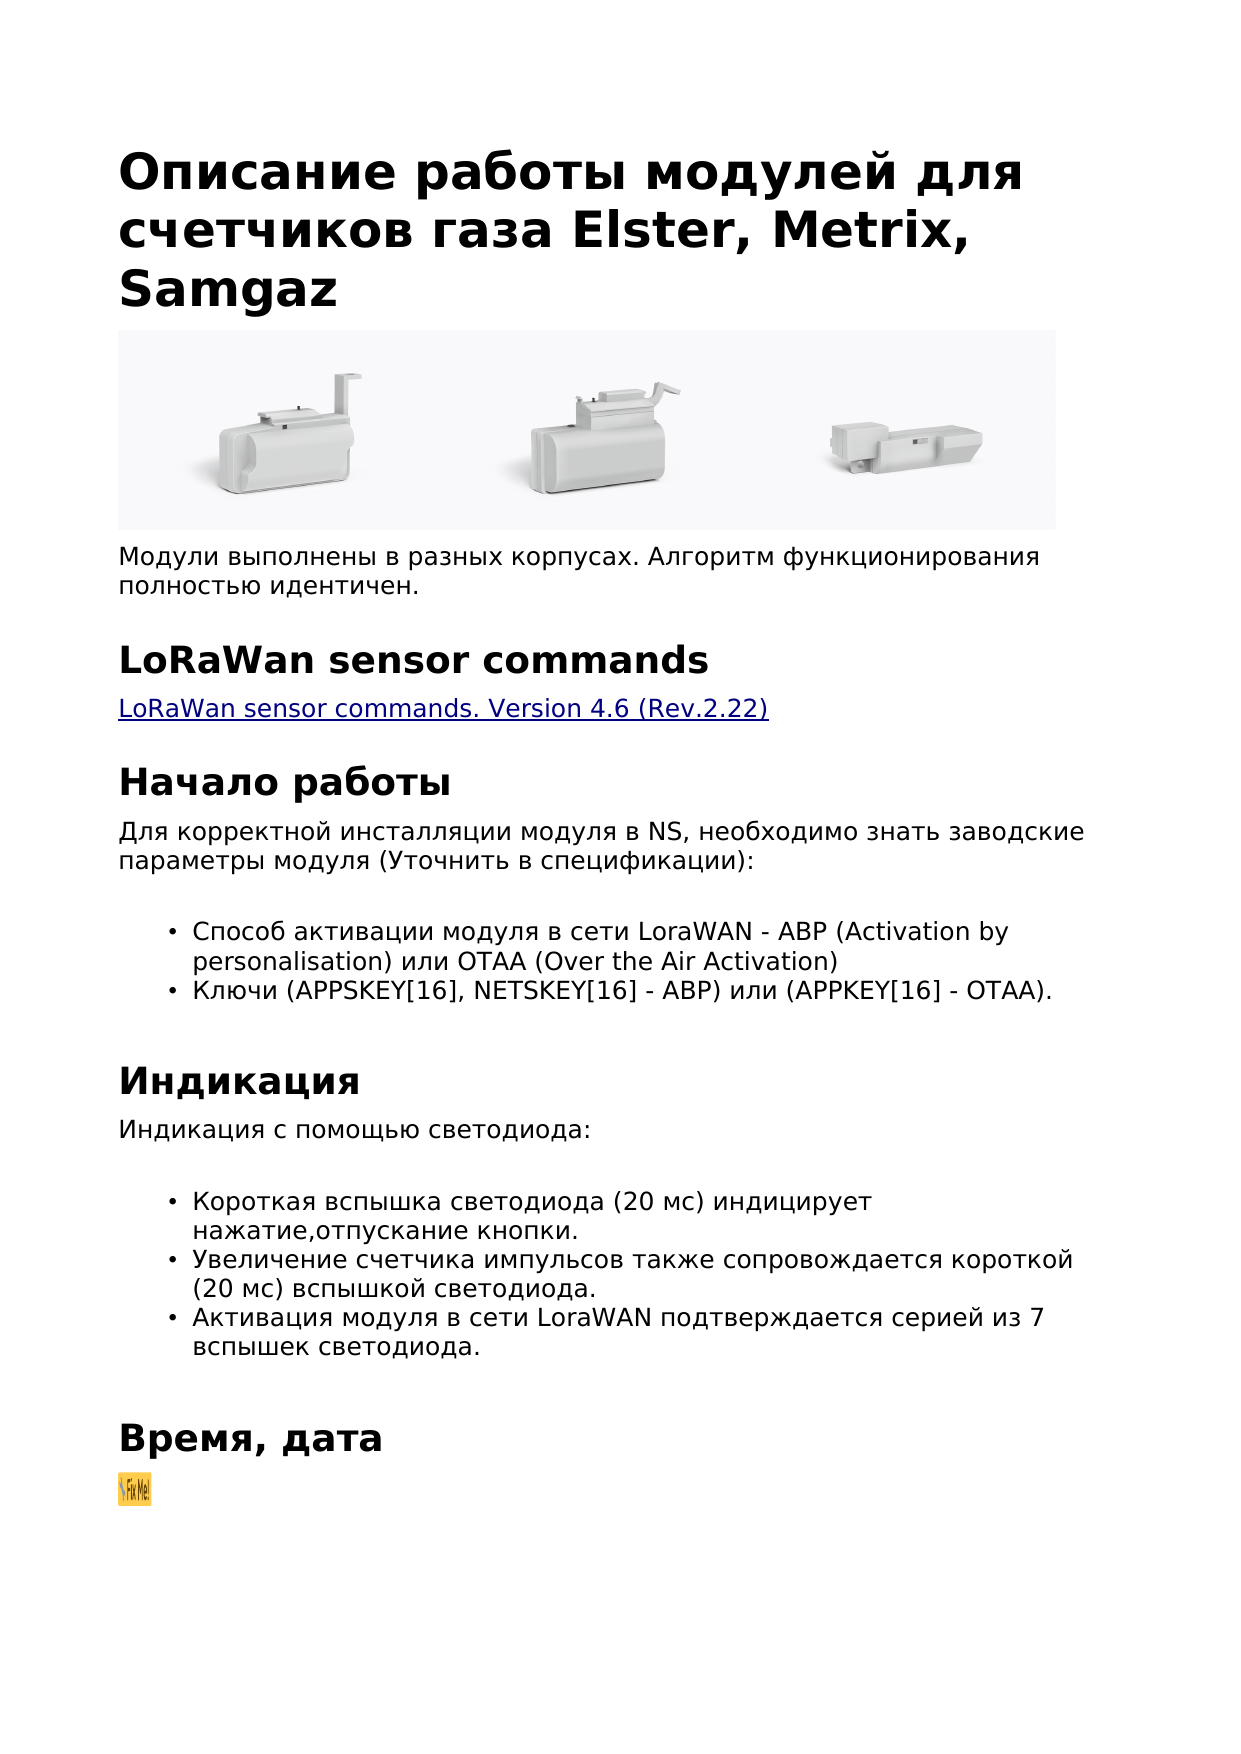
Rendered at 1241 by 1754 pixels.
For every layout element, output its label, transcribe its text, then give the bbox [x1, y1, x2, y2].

text Индикация с помощью светодиода: [118, 1116, 1122, 1145]
list Ключи (APPSKEY[16], NETSKEY[16] - ABP) или (APPKEY[16] - OTAA). [177, 976, 1122, 1005]
text LoRaWan sensor commands. Version 4.6 (Rev.2.22) [118, 694, 1122, 723]
list Способ активации модуля в сети LoraWAN - ABP (Activation by personalisation) или OTAA (Over the Air Activation) [177, 917, 1122, 976]
list Увеличение счетчика импульсов также сопровождается короткой (20 мс) вспышкой светодиода. [177, 1245, 1122, 1303]
list Короткая вспышка светодиода (20 мс) индицирует нажатие,отпускание кнопки. [177, 1187, 1122, 1245]
subtitle Начало работы [118, 761, 1122, 805]
subtitle Описание работы модулей для счетчиков газа Elster, Metrix, Samgaz [118, 143, 1122, 318]
subtitle Индикация [118, 1059, 1122, 1103]
list Активация модуля в сети LoraWAN подтверждается серией из 7 вспышек светодиода. [177, 1303, 1122, 1362]
text Модули выполнены в разных корпусах. Алгоритм функционирования полностью идентичен. [118, 542, 1122, 601]
subtitle Время, дата [118, 1416, 1122, 1460]
picture [118, 330, 1056, 530]
subtitle LoRaWan sensor commands [118, 638, 1122, 682]
text Для корректной инсталляции модуля в NS, необходимо знать заводские параметры модуля (Уточнить в спецификации): [118, 817, 1122, 876]
